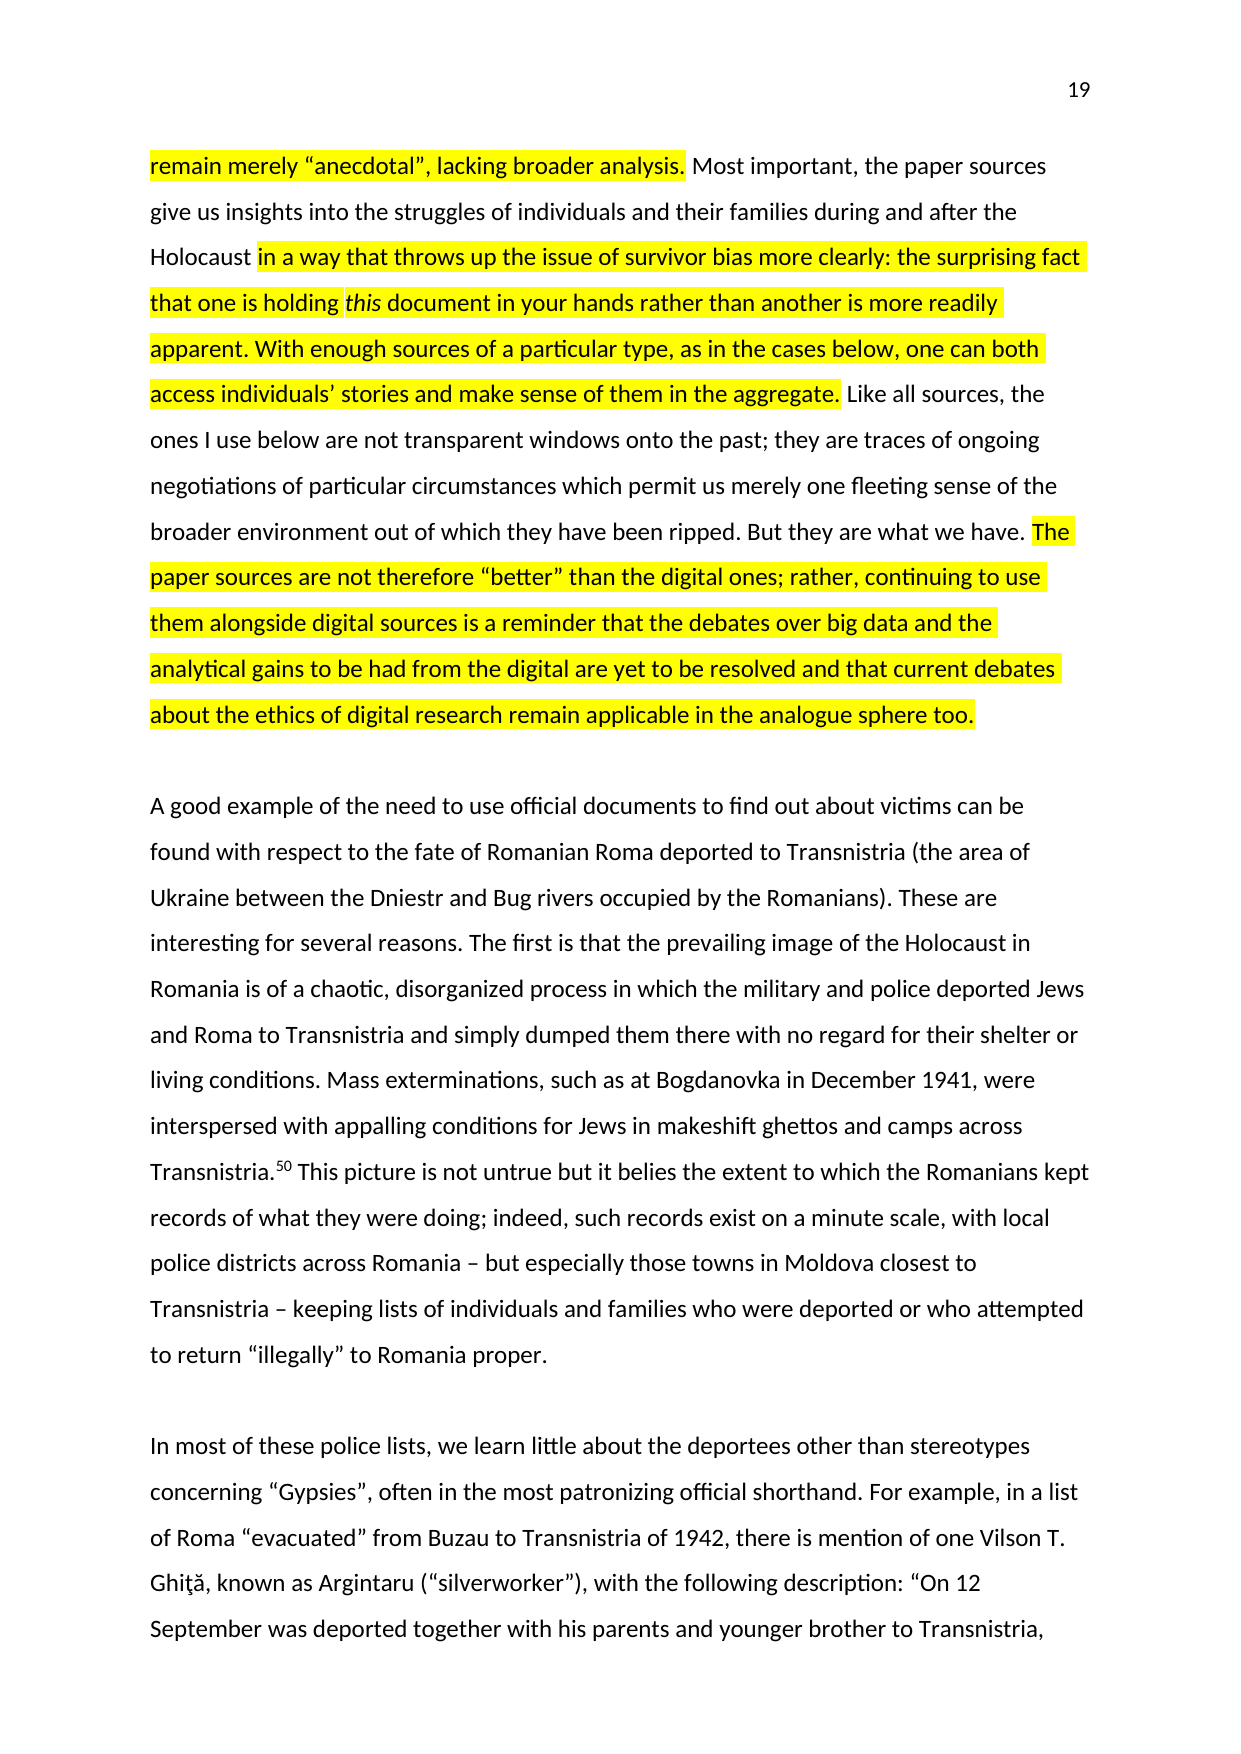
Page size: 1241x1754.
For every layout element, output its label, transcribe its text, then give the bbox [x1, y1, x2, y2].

text In most of these police lists, we learn little about the deportees other than stereotypes concerning “Gypsies”, often in the most patronizing official shorthand. For example, in a list of Roma “evacuated” from Buzau to Transnistria of 1942, there is mention of one Vilson T. Ghiţă, known as Argintaru (“silverworker”), with the following description: “On 12 September was deported together with his parents and younger brother to Transnistria, [150, 1430, 1090, 1644]
text A good example of the need to use official documents to find out about victims can be found with respect to the fate of Romanian Roma deported to Transnistria (the area of Ukraine between the Dniestr and Bug rivers occupied by the Romanians). These are interesting for several reasons. The first is that the prevailing image of the Holocaust in Romania is of a chaotic, disorganized process in which the military and police deported Jews and Roma to Transnistria and simply dumped them there with no regard for their shelter or living conditions. Mass exterminations, such as at Bogdanovka in December 1941, were interspersed with appalling conditions for Jews in makeshift ghettos and camps across Transnistria. This picture is not untrue but it belies the extent to which the Romanians kept records of what they were doing; indeed, such records exist on a minute scale, with local police districts across Romania – but especially those towns in Moldova closest to Transnistria – keeping lists of individuals and families who were deported or who attempted to return “illegally” to Romania proper. [150, 790, 1090, 1369]
text remain merely “anecdotal”, lacking broader analysis. Most important, the paper sources give us insights into the struggles of individuals and their families during and after the Holocaust in a way that throws up the issue of survivor bias more clearly: the surprising fact that one is holding this document in your hands rather than another is more readily apparent. With enough sources of a particular type, as in the cases below, one can both access individuals’ stories and make sense of them in the aggregate. Like all sources, the ones I use below are not transparent windows onto the past; they are traces of ongoing negotiations of particular circumstances which permit us merely one fleeting sense of the broader environment out of which they have been ripped. But they are what we have. The paper sources are not therefore “better” than the digital ones; rather, continuing to use them alongside digital sources is a reminder that the debates over big data and the analytical gains to be had from the digital are yet to be resolved and that current debates about the ethics of digital research remain applicable in the analogue sphere too. [150, 150, 1090, 729]
